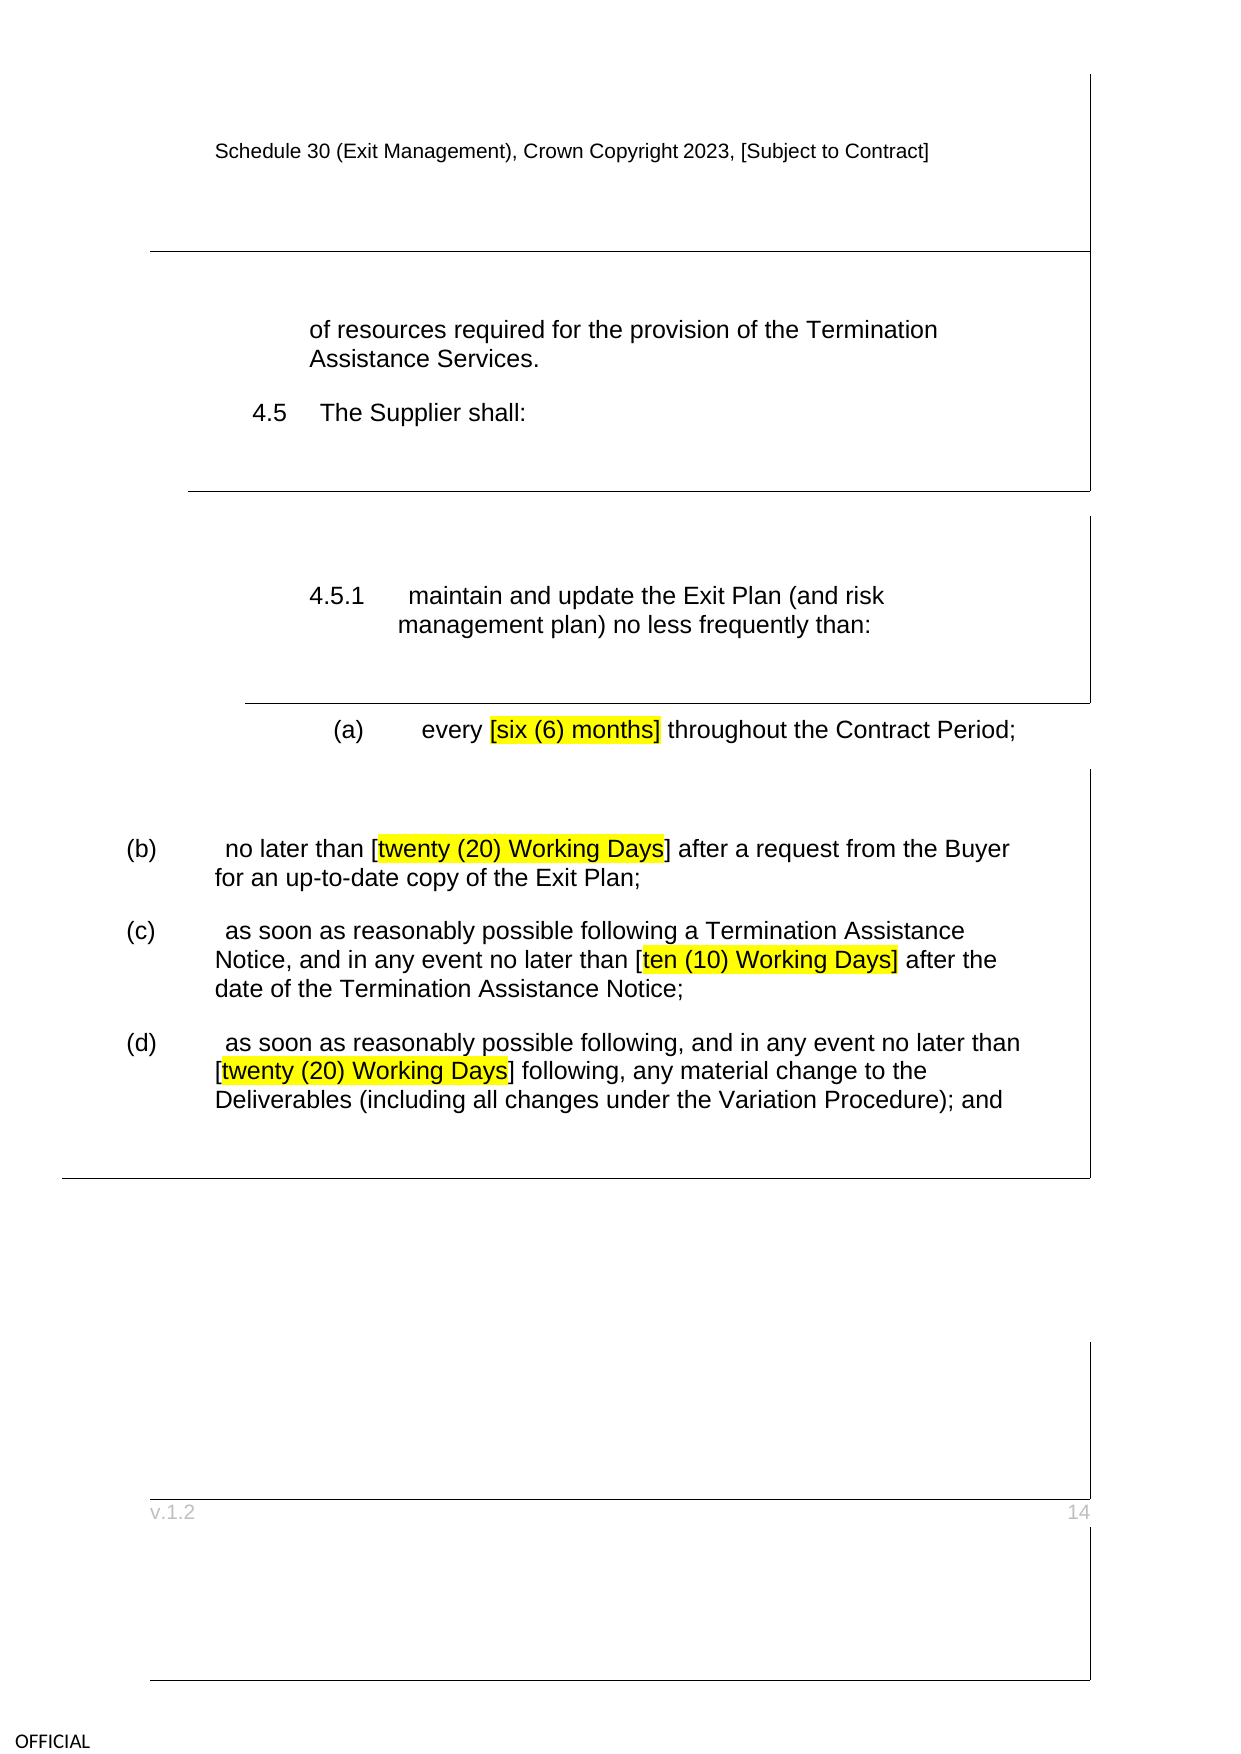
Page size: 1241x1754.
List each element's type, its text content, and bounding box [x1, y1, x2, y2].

list maintain and update the Exit Plan (and risk management plan) no less frequently than: [244, 516, 1090, 703]
list every [six (6) months] throughout the Contract Period; [333, 716, 1090, 744]
list The Supplier shall: [187, 333, 1090, 491]
list no later than [twenty (20) Working Days] after a request from the Buyer for an up-to-date copy of the Exit Plan; [62, 769, 1090, 852]
list as soon as reasonably possible following a Termination Assistance Notice, and in any event no later than [ten (10) Working Days] after the date of the Termination Assistance Notice; [62, 852, 1090, 963]
list Any charges payable as a result of the Supplier providing Termination Assistance shall be calculated and charged in accordance with Schedule 3 (Charges). The Supplier shall be entitled to increase or vary the Charges only if it can demonstrate in the Exit Plan that the provision of Termination Assistance requires additional resources and, in any event, any change to the Charges resulting from the provisions of Termination Assistance will be strictly proportionate to the level of resources required for the provision of the Termination Assistance Services. [187, 251, 1090, 333]
list as soon as reasonably possible following, and in any event no later than [twenty (20) Working Days] following, any material change to the Deliverables (including all changes under the Variation Procedure); and [62, 963, 1090, 1178]
